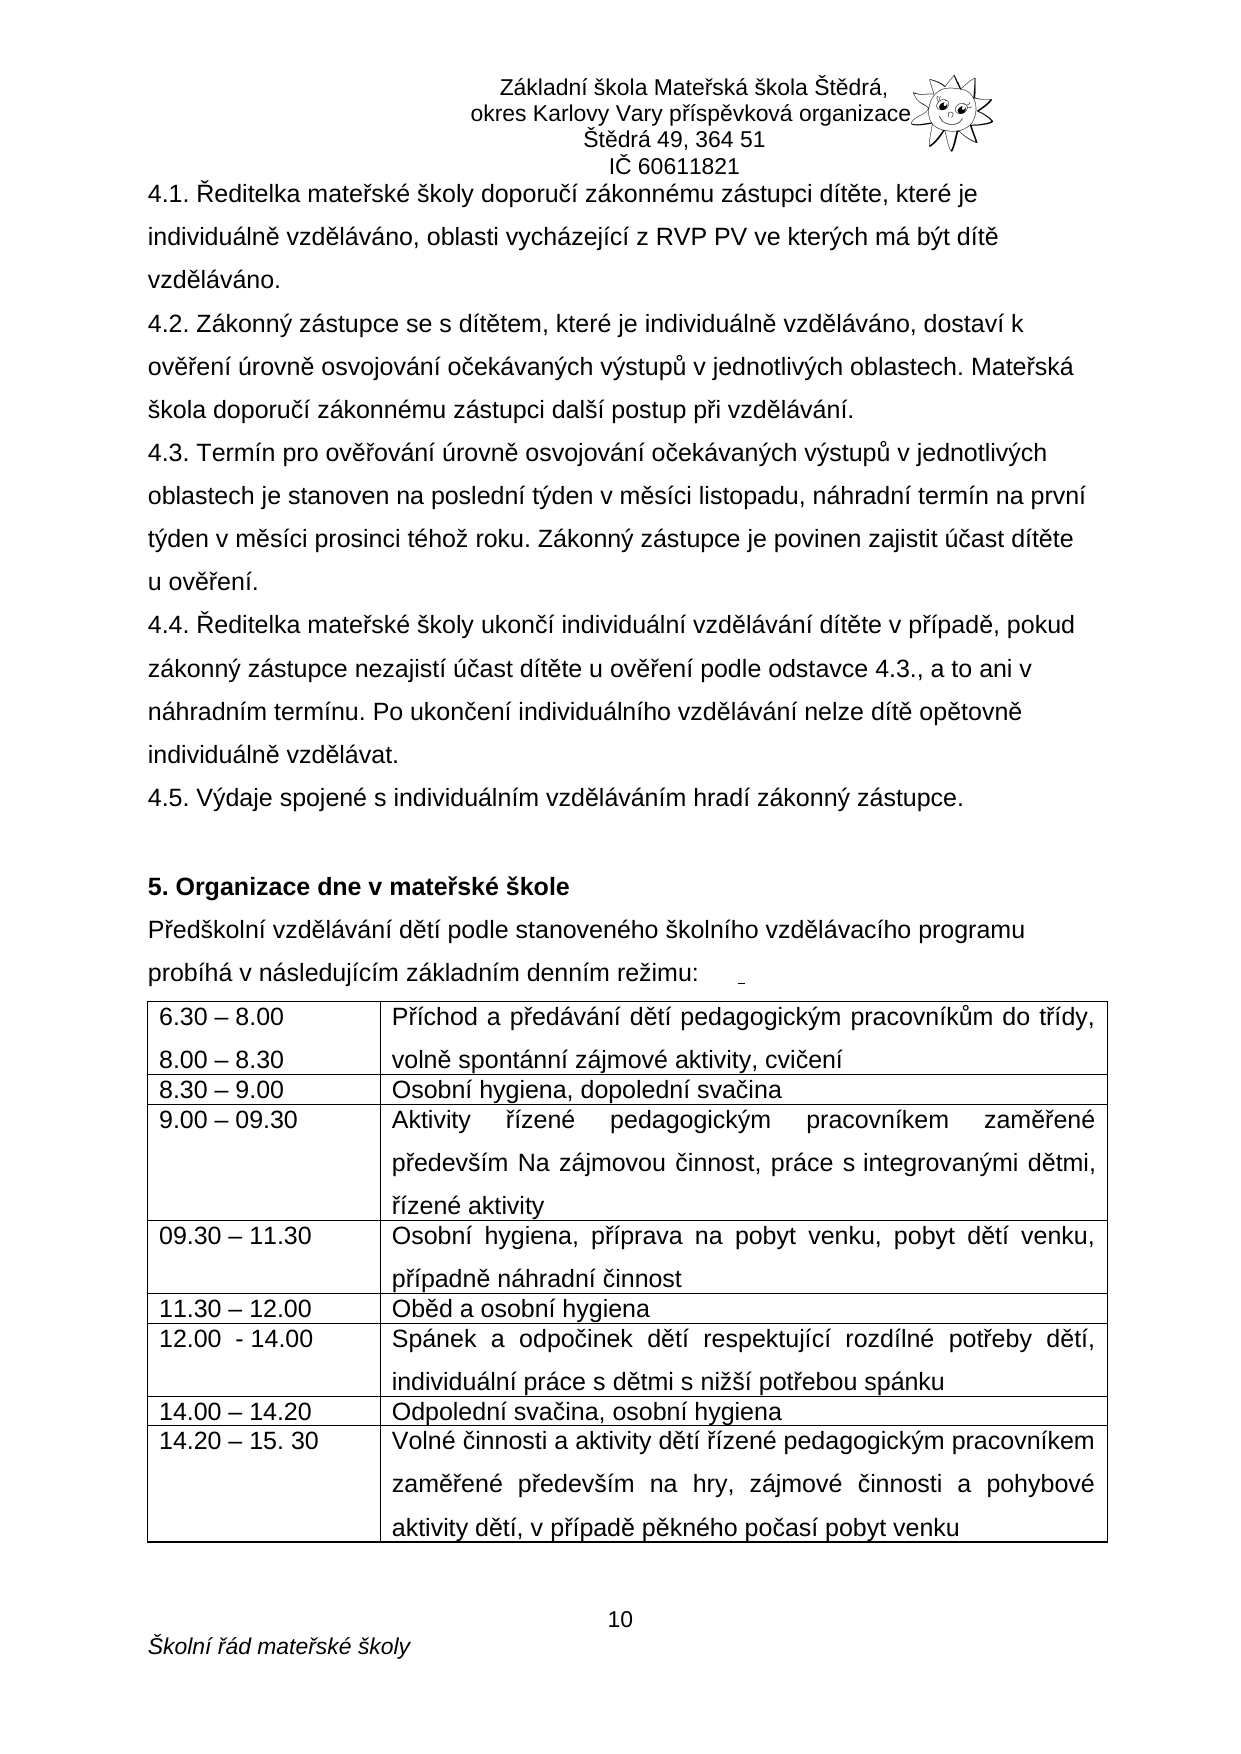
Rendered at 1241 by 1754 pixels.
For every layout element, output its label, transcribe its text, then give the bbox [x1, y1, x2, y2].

table_header Příchod a předávání dětí pedagogickým pracovníkům do třídy, volně spontánní zájmové aktivity, cvičení [381, 1002, 1107, 1074]
table_cell 9.00 – 09.30 [148, 1105, 380, 1220]
table_cell Osobní hygiena, dopolední svačina [381, 1075, 1107, 1104]
text 4.5. Výdaje spojené s individuálním vzděláváním hradí zákonný zástupce. [148, 783, 1093, 812]
table_cell 14.20 – 15. 30 [148, 1426, 380, 1541]
text 4.4. Ředitelka mateřské školy ukončí individuální vzdělávání dítěte v případě, pokud zákonný zástupce nezajistí účast dítěte u ověření podle odstavce 4.3., a to ani v náhradním termínu. Po ukončení individuálního vzdělávání nelze dítě opětovně individuálně vzdělávat. [148, 610, 1093, 768]
table_cell Aktivity řízené pedagogickým pracovníkem zaměřené především Na zájmovou činnost, práce s integrovanými dětmi, řízené aktivity [381, 1105, 1107, 1220]
text 5. Organizace dne v mateřské škole [148, 872, 1093, 901]
table_cell Odpolední svačina, osobní hygiena [381, 1397, 1107, 1425]
table_cell 14.00 – 14.20 [148, 1397, 380, 1425]
text 4.1. Ředitelka mateřské školy doporučí zákonnému zástupci dítěte, které je individuálně vzděláváno, oblasti vycházející z RVP PV ve kterých má být dítě vzděláváno. [148, 179, 1093, 294]
table_cell 09.30 – 11.30 [148, 1221, 380, 1293]
text 4.3. Termín pro ověřování úrovně osvojování očekávaných výstupů v jednotlivých oblastech je stanoven na poslední týden v měsíci listopadu, náhradní termín na první týden v měsíci prosinci téhož roku. Zákonný zástupce je povinen zajistit účast dítěte u ověření. [148, 438, 1093, 596]
table_cell Spánek a odpočinek dětí respektující rozdílné potřeby dětí, individuální práce s dětmi s nižší potřebou spánku [381, 1324, 1107, 1396]
table_header 6.30 – 8.00 8.00 – 8.30 [148, 1002, 380, 1074]
table_cell 11.30 – 12.00 [148, 1294, 380, 1323]
table_cell Volné činnosti a aktivity dětí řízené pedagogickým pracovníkem zaměřené především na hry, zájmové činnosti a pohybové aktivity dětí, v případě pěkného počasí pobyt venku [381, 1426, 1107, 1541]
text 4.2. Zákonný zástupce se s dítětem, které je individuálně vzděláváno, dostaví k ověření úrovně osvojování očekávaných výstupů v jednotlivých oblastech. Mateřská škola doporučí zákonnému zástupci další postup při vzdělávání. [148, 308, 1093, 423]
text Předškolní vzdělávání dětí podle stanoveného školního vzdělávacího programu probíhá v následujícím základním denním režimu: [148, 915, 1093, 987]
table_cell Oběd a osobní hygiena [381, 1294, 1107, 1323]
table_cell 12.00 - 14.00 [148, 1324, 380, 1396]
table_cell Osobní hygiena, příprava na pobyt venku, pobyt dětí venku, případně náhradní činnost [381, 1221, 1107, 1293]
table_cell 8.30 – 9.00 [148, 1075, 380, 1104]
